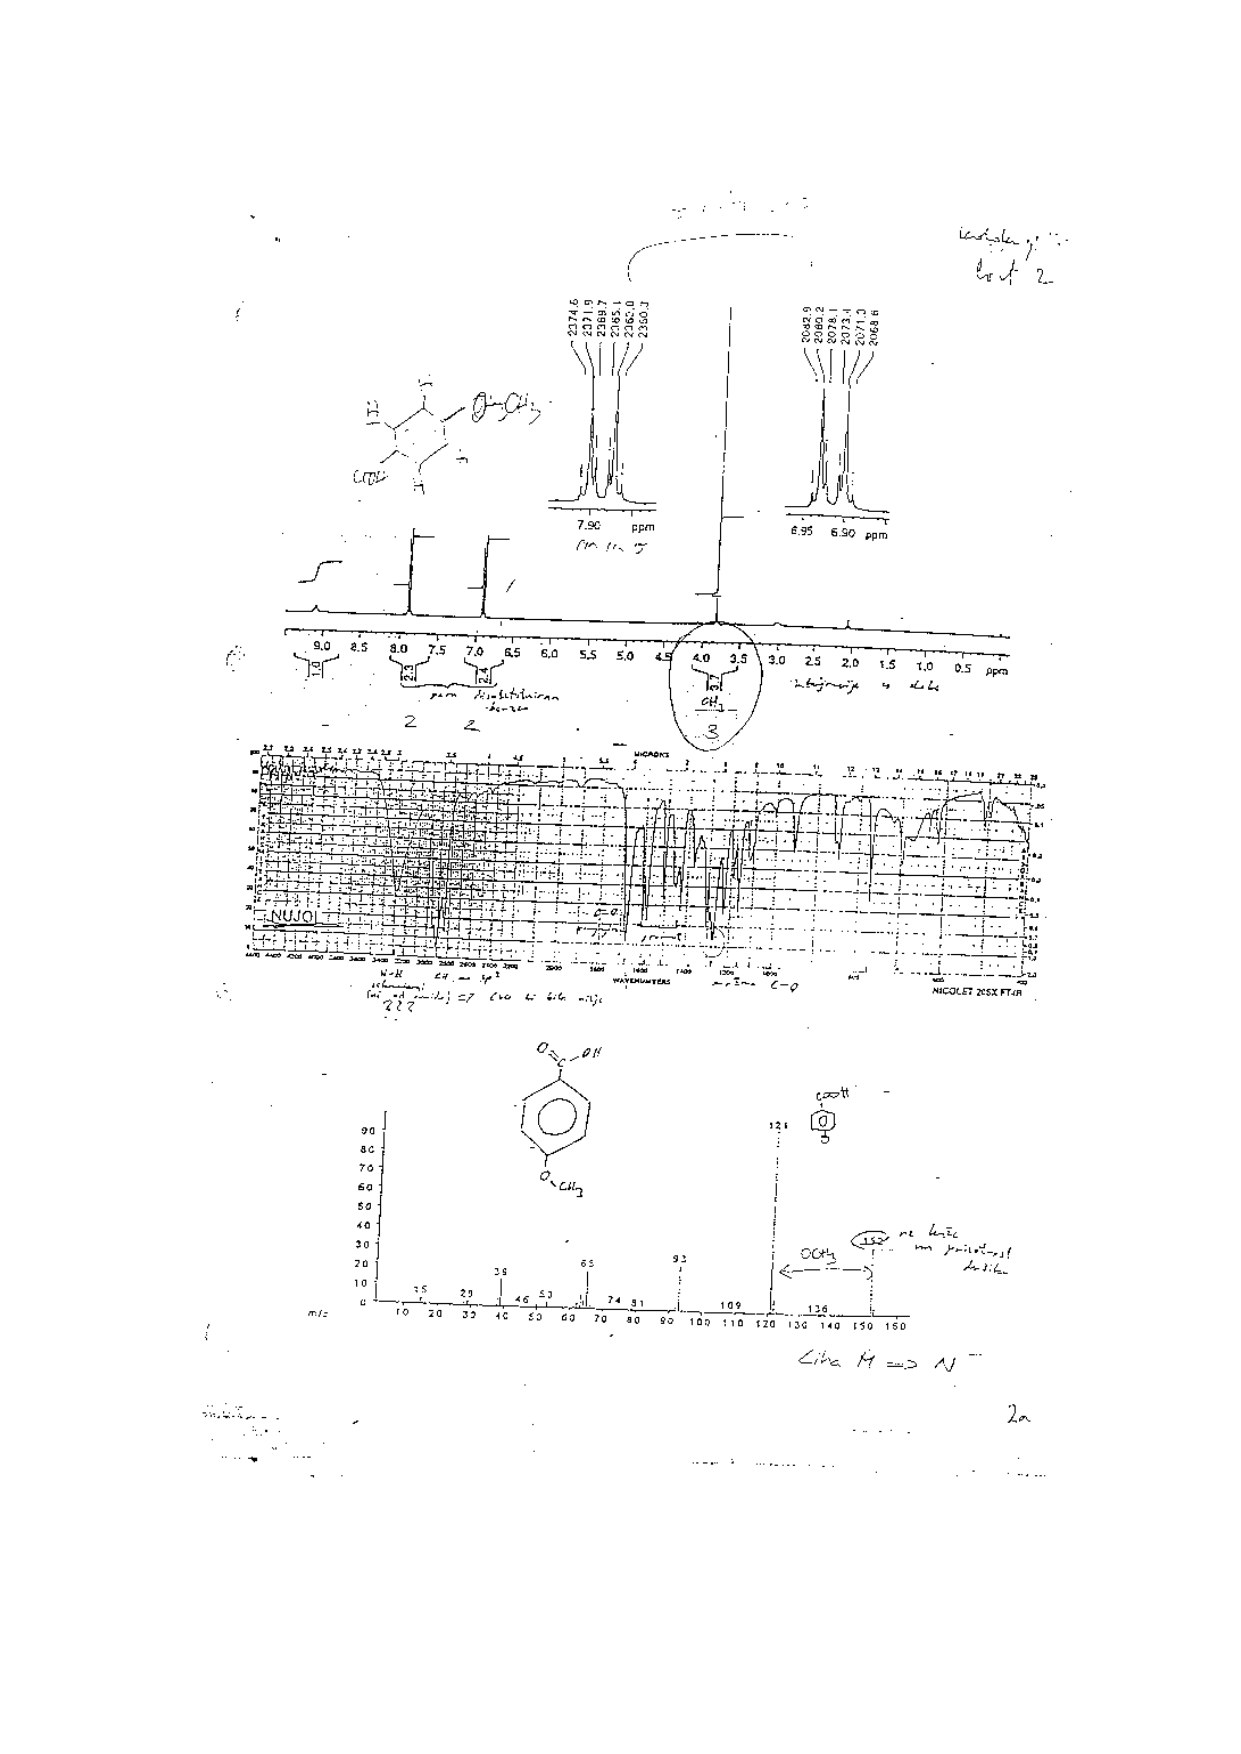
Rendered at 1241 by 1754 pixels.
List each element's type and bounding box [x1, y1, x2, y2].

picture [164, 156, 1076, 1502]
